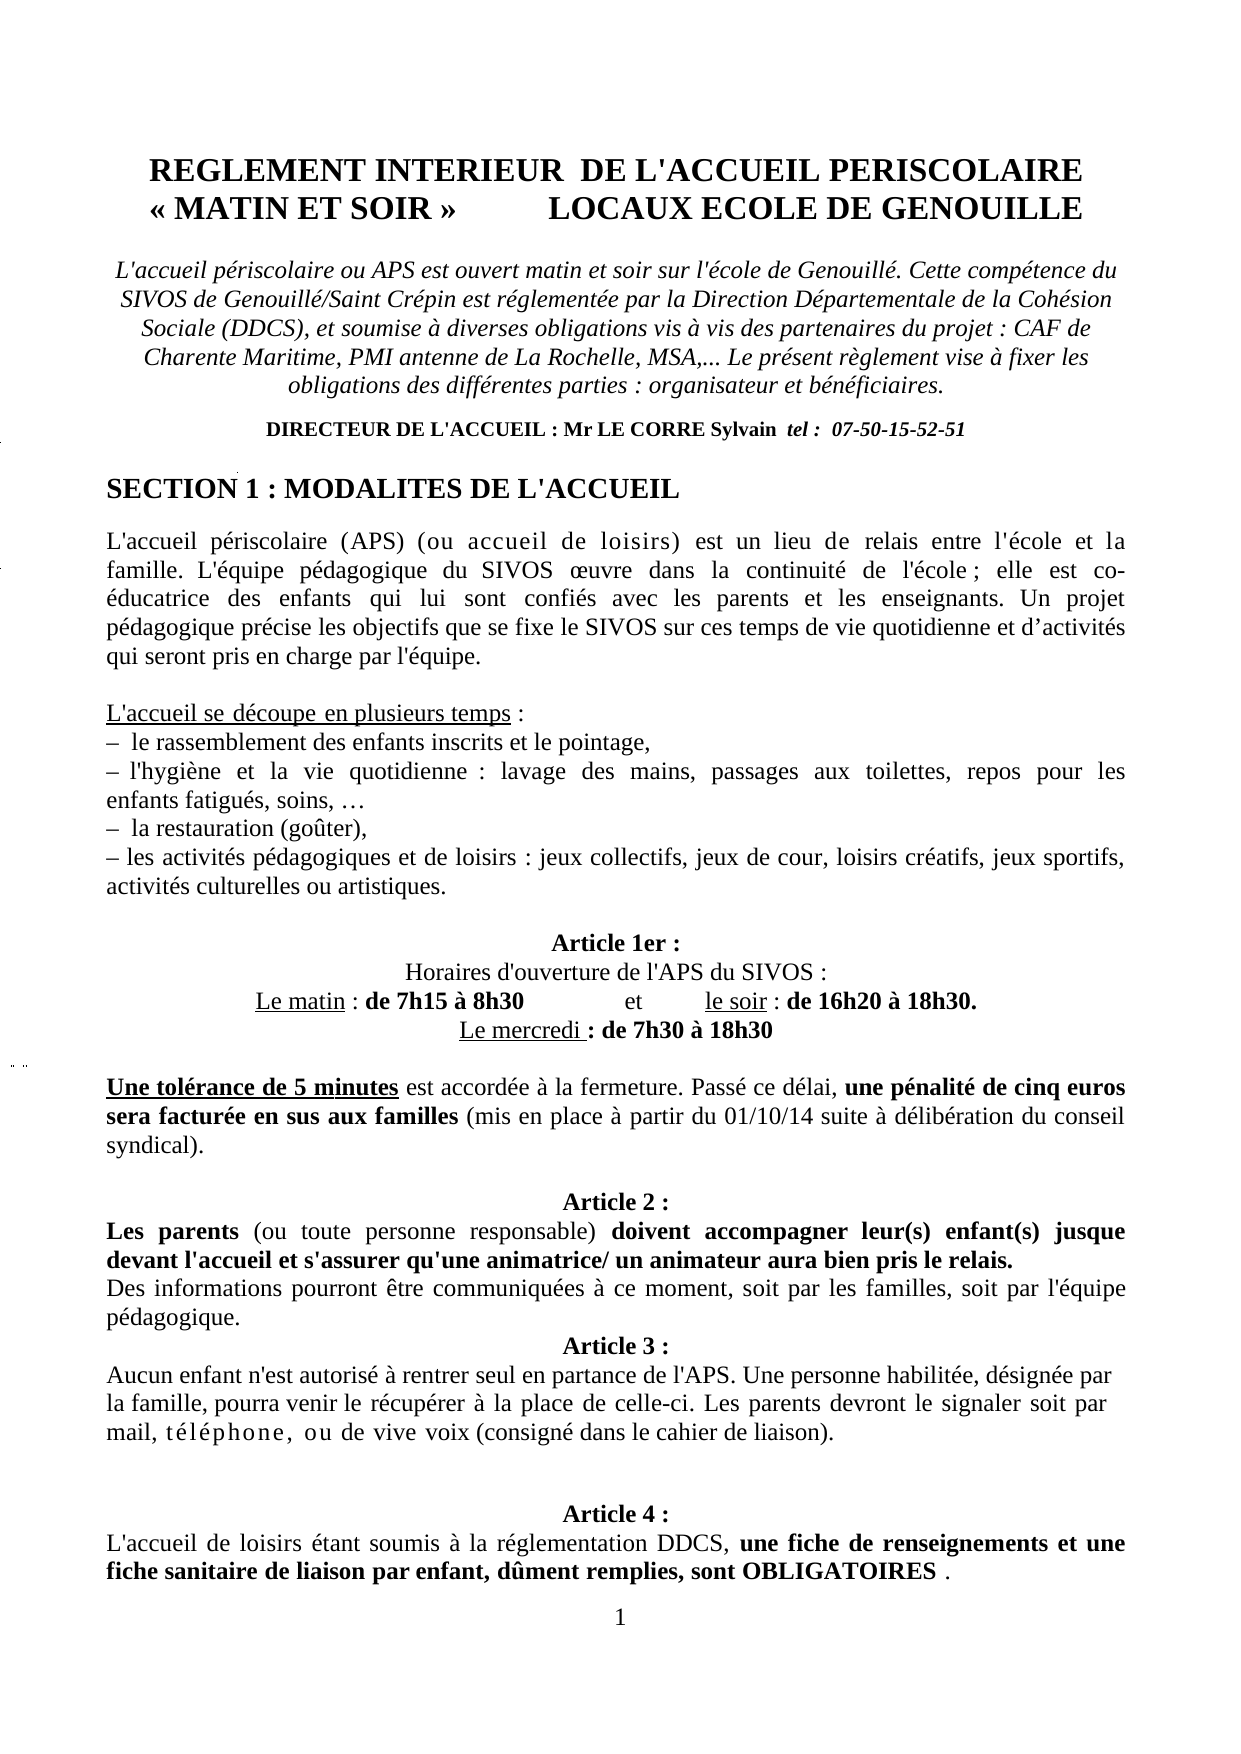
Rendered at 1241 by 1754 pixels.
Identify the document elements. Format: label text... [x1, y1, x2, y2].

text Article 1er : [106, 928, 1126, 957]
text L'accueil de loisirs étant soumis à la réglementation DDCS, une fiche de renseignements et une fiche sanitaire de liaison par enfant, dûment remplies, sont OBLIGATOIRES . [106, 1528, 1126, 1585]
text – la restauration (goûter), [106, 813, 1126, 842]
text Des informations pourront être communiquées à ce moment, soit par les familles, soit par l'équipe pédagogique. [106, 1273, 1126, 1331]
text Le mercredi : de 7h30 à 18h30 [106, 1015, 1126, 1043]
text Article 3 : [106, 1331, 1126, 1360]
text L'accueil périscolaire (APS) (ou accueil de loisirs) est un lieu de relais entre l'école et la famille. L'équipe pédagogique du SIVOS œuvre dans la continuité de l'école ; elle est co-éducatrice des enfants qui lui sont confiés avec les parents et les enseignants. Un projet pédagogique précise les objectifs que se fixe le SIVOS sur ces temps de vie quotidienne et d’activités qui seront pris en charge par l'équipe. [106, 526, 1126, 670]
text – le rassemblement des enfants inscrits et le pointage, [106, 727, 1126, 756]
text SECTION 1 : MODALITES DE L'ACCUEIL [106, 472, 1126, 505]
text – les activités pédagogiques et de loisirs : jeux collectifs, jeux de cour, loisirs créatifs, jeux sportifs, activités culturelles ou artistiques. [106, 842, 1126, 900]
text L'accueil se découpe en plusieurs temps : [106, 698, 1141, 727]
text Les parents (ou toute personne responsable) doivent accompagner leur(s) enfant(s) jusque devant l'accueil et s'assurer qu'une animatrice/ un animateur aura bien pris le relais. [106, 1216, 1126, 1273]
text Horaires d'ouverture de l'APS du SIVOS : [106, 957, 1126, 986]
text Article 4 : [106, 1499, 1126, 1528]
text DIRECTEUR DE L'ACCUEIL : Mr LE CORRE Sylvain tel : 07-50-15-52-51 [106, 420, 1126, 441]
text REGLEMENT INTERIEUR DE L'ACCUEIL PERISCOLAIRE « MATIN ET SOIR » LOCAUX ECOLE DE GENOUILLE [106, 152, 1126, 227]
text Article 2 : [106, 1187, 1126, 1216]
text Le matin : de 7h15 à 8h30 et le soir : de 16h20 à 18h30. [106, 986, 1126, 1015]
text Une tolérance de 5 minutes est accordée à la fermeture. Passé ce délai, une pénalité de cinq euros sera facturée en sus aux familles (mis en place à partir du 01/10/14 suite à délibération du conseil syndical). [106, 1072, 1126, 1158]
text L'accueil périscolaire ou APS est ouvert matin et soir sur l'école de Genouillé. Cette compétence du SIVOS de Genouillé/Saint Crépin est réglementée par la Direction Départementale de la Cohésion Sociale (DDCS), et soumise à diverses obligations vis à vis des partenaires du projet : CAF de Charente Maritime, PMI antenne de La Rochelle, MSA,... Le présent règlement vise à fixer les obligations des différentes parties : organisateur et bénéficiaires. [106, 255, 1126, 399]
text Aucun enfant n'est autorisé à rentrer seul en partance de l'APS. Une personne habilitée, désignée par la famille, pourra venir le récupérer à la place de celle-ci. Les parents devront le signaler soit par mail, téléphone, ou de vive voix (consigné dans le cahier de liaison). [106, 1360, 1126, 1446]
text – l'hygiène et la vie quotidienne : lavage des mains, passages aux toilettes, repos pour les enfants fatigués, soins, … [106, 756, 1126, 813]
